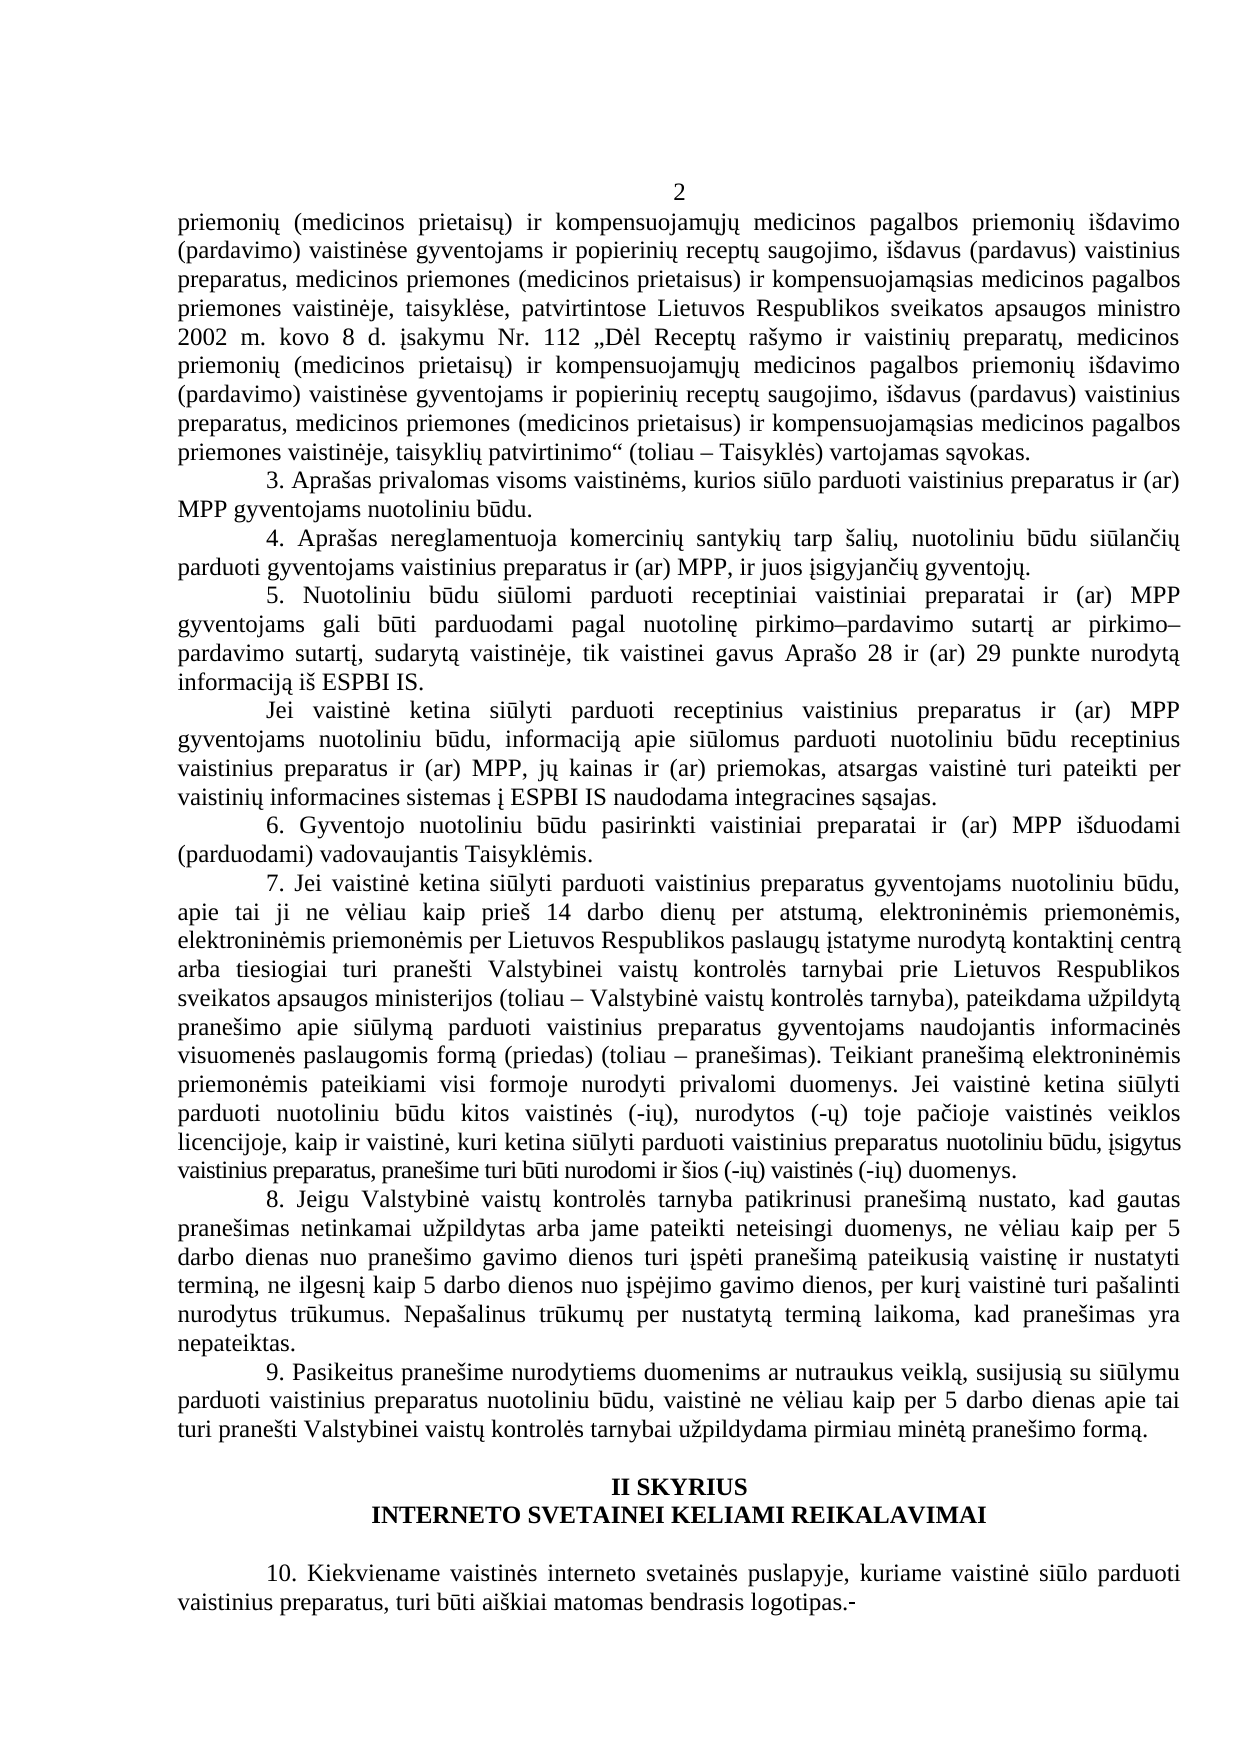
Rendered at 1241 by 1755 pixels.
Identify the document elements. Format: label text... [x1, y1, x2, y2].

text 5. Nuotoliniu būdu siūlomi parduoti receptiniai vaistiniai preparatai ir (ar) MPP gyventojams gali būti parduodami pagal nuotolinę pirkimo–pardavimo sutartį ar pirkimo–pardavimo sutartį, sudarytą vaistinėje, tik vaistinei gavus Aprašo 28 ir (ar) 29 punkte nurodytą informaciją iš ESPBI IS. [177, 580, 1181, 695]
text 9. Pasikeitus pranešime nurodytiems duomenims ar nutraukus veiklą, susijusią su siūlymu parduoti vaistinius preparatus nuotoliniu būdu, vaistinė ne vėliau kaip per 5 darbo dienas apie tai turi pranešti Valstybinei vaistų kontrolės tarnybai užpildydama pirmiau minėtą pranešimo formą. [177, 1357, 1181, 1443]
text 4. Aprašas nereglamentuoja komercinių santykių tarp šalių, nuotoliniu būdu siūlančių parduoti gyventojams vaistinius preparatus ir (ar) MPP, ir juos įsigyjančių gyventojų. [177, 523, 1181, 580]
text INTERNETO SVETAINEI KELIAMI REIKALAVIMAI [177, 1500, 1181, 1529]
text 7. Jei vaistinė ketina siūlyti parduoti vaistinius preparatus gyventojams nuotoliniu būdu, apie tai ji ne vėliau kaip prieš 14 darbo dienų per atstumą, elektroninėmis priemonėmis, elektroninėmis priemonėmis per Lietuvos Respublikos paslaugų įstatyme nurodytą kontaktinį centrą arba tiesiogiai turi pranešti Valstybinei vaistų kontrolės tarnybai prie Lietuvos Respublikos sveikatos apsaugos ministerijos (toliau – Valstybinė vaistų kontrolės tarnyba), pateikdama užpildytą pranešimo apie siūlymą parduoti vaistinius preparatus gyventojams naudojantis informacinės visuomenės paslaugomis formą (priedas) (toliau – pranešimas). Teikiant pranešimą elektroninėmis priemonėmis pateikiami visi formoje nurodyti privalomi duomenys. Jei vaistinė ketina siūlyti parduoti nuotoliniu būdu kitos vaistinės (-ių), nurodytos (-ų) toje pačioje vaistinės veiklos licencijoje, kaip ir vaistinė, kuri ketina siūlyti parduoti vaistinius preparatus nuotoliniu būdu, įsigytus vaistinius preparatus, pranešime turi būti nurodomi ir šios (-ių) vaistinės (-ių) duomenys. [177, 868, 1181, 1184]
text 3. Aprašas privalomas visoms vaistinėms, kurios siūlo parduoti vaistinius preparatus ir (ar) MPP gyventojams nuotoliniu būdu. [177, 465, 1181, 523]
text 6. Gyventojo nuotoliniu būdu pasirinkti vaistiniai preparatai ir (ar) MPP išduodami (parduodami) vadovaujantis Taisyklėmis. [177, 810, 1181, 868]
text 10. Kiekviename vaistinės interneto svetainės puslapyje, kuriame vaistinė siūlo parduoti vaistinius preparatus, turi būti aiškiai matomas bendrasis logotipas. [177, 1558, 1181, 1615]
text 8. Jeigu Valstybinė vaistų kontrolės tarnyba patikrinusi pranešimą nustato, kad gautas pranešimas netinkamai užpildytas arba jame pateikti neteisingi duomenys, ne vėliau kaip per 5 darbo dienas nuo pranešimo gavimo dienos turi įspėti pranešimą pateikusią vaistinę ir nustatyti terminą, ne ilgesnį kaip 5 darbo dienos nuo įspėjimo gavimo dienos, per kurį vaistinė turi pašalinti nurodytus trūkumus. Nepašalinus trūkumų per nustatytą terminą laikoma, kad pranešimas yra nepateiktas. [177, 1184, 1181, 1357]
text II SKYRIUS [177, 1472, 1181, 1500]
text Jei vaistinė ketina siūlyti parduoti receptinius vaistinius preparatus ir (ar) MPP gyventojams nuotoliniu būdu, informaciją apie siūlomus parduoti nuotoliniu būdu receptinius vaistinius preparatus ir (ar) MPP, jų kainas ir (ar) priemokas, atsargas vaistinė turi pateikti per vaistinių informacines sistemas į ESPBI IS naudodama integracines sąsajas. [177, 695, 1181, 810]
text priemonių (medicinos prietaisų) ir kompensuojamųjų medicinos pagalbos priemonių išdavimo (pardavimo) vaistinėse gyventojams ir popierinių receptų saugojimo, išdavus (pardavus) vaistinius preparatus, medicinos priemones (medicinos prietaisus) ir kompensuojamąsias medicinos pagalbos priemones vaistinėje, taisyklėse, patvirtintose Lietuvos Respublikos sveikatos apsaugos ministro 2002 m. kovo 8 d. įsakymu Nr. 112 „Dėl Receptų rašymo ir vaistinių preparatų, medicinos priemonių (medicinos prietaisų) ir kompensuojamųjų medicinos pagalbos priemonių išdavimo (pardavimo) vaistinėse gyventojams ir popierinių receptų saugojimo, išdavus (pardavus) vaistinius preparatus, medicinos priemones (medicinos prietaisus) ir kompensuojamąsias medicinos pagalbos priemones vaistinėje, taisyklių patvirtinimo“ (toliau – Taisyklės) vartojamas sąvokas. [177, 207, 1181, 465]
